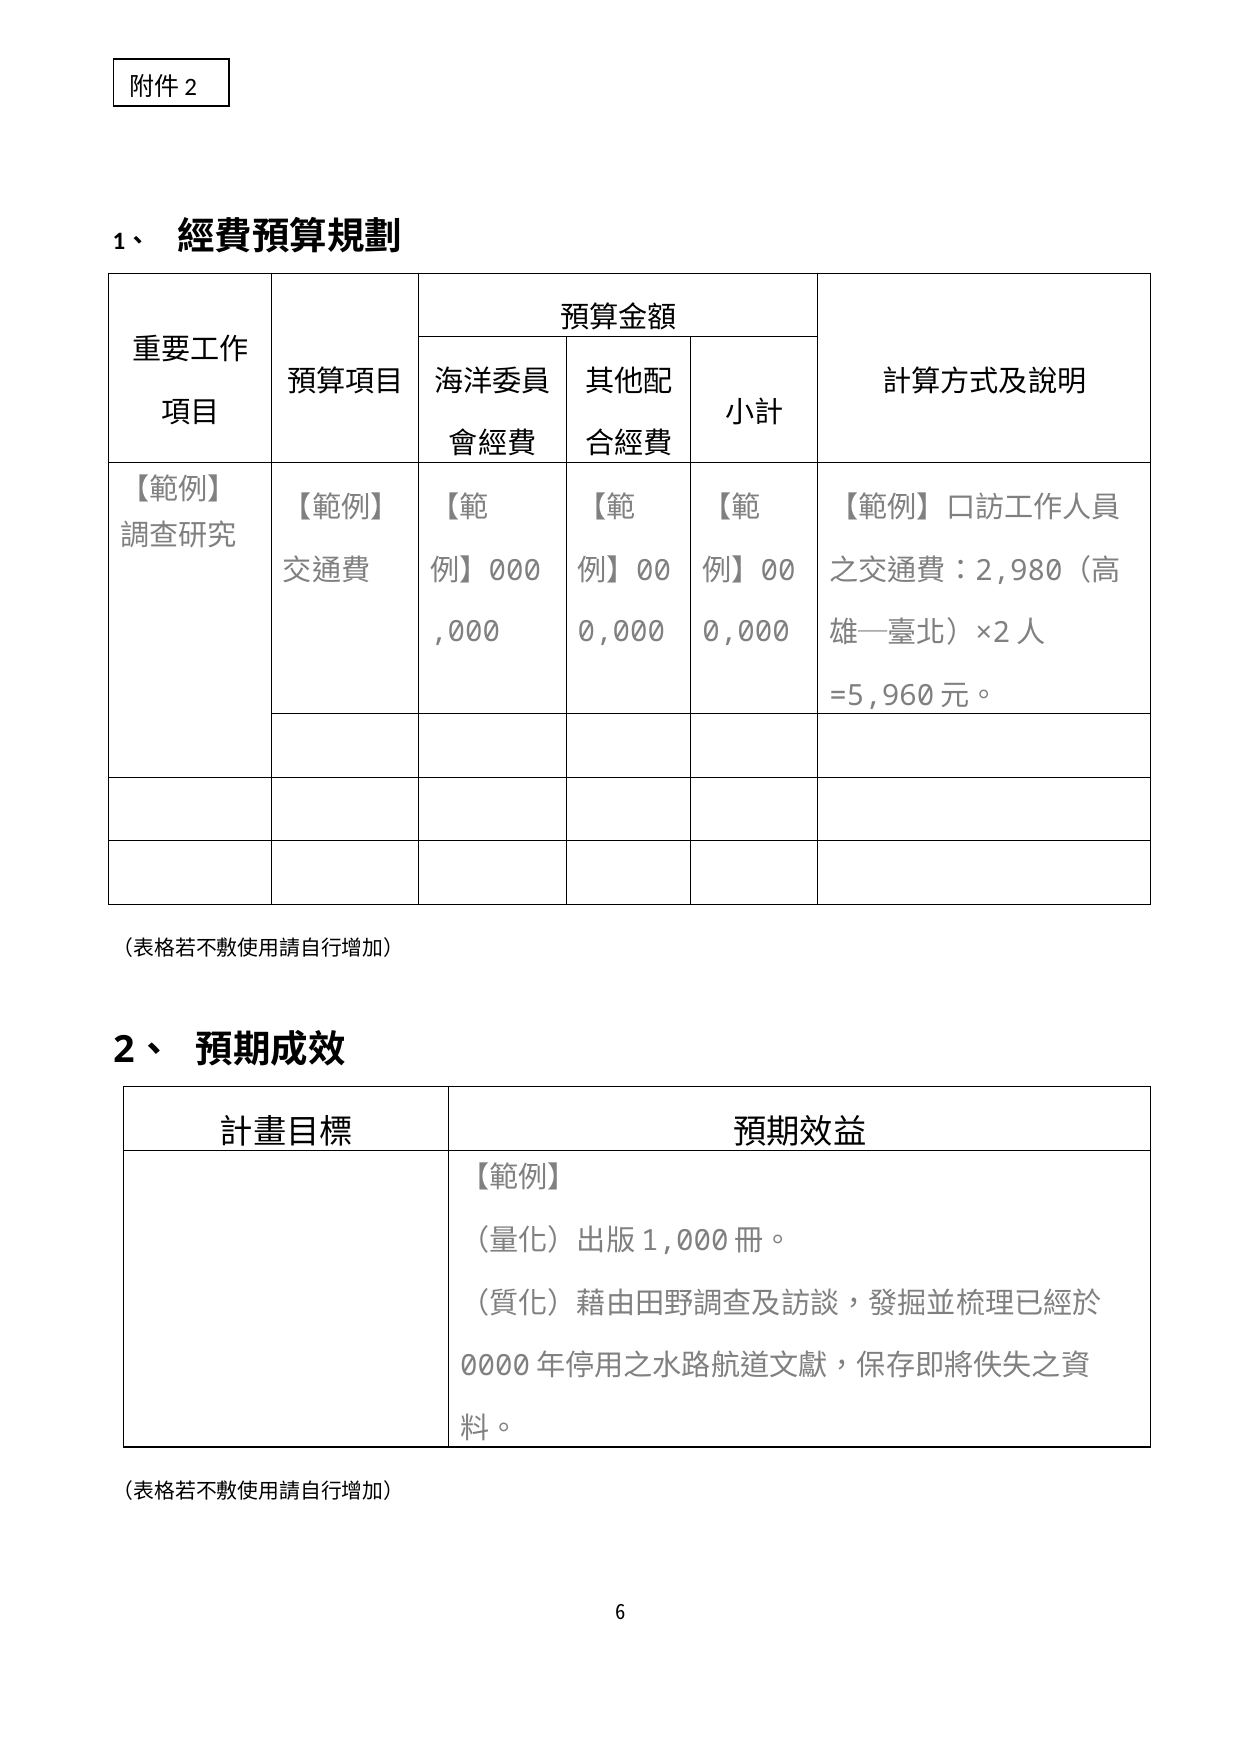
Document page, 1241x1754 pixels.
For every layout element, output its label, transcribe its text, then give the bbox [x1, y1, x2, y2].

list 經費預算規劃 [112, 191, 1128, 254]
table_cell 【範例】 （量化）出版1,000冊。 （質化）藉由田野調查及訪談，發掘並梳理已經於0000年停用之水路航道文獻，保存即將佚失之資料。 [449, 1151, 1150, 1446]
table_cell 【範例】調查研究 [109, 463, 271, 777]
text （表格若不敷使用請自行增加） [112, 905, 1128, 967]
table_cell [691, 841, 817, 904]
table_cell [109, 841, 271, 904]
table_cell 【範例】000,000 [691, 463, 817, 713]
table_cell [419, 778, 566, 840]
table_cell 小計 [691, 337, 817, 462]
table_header 預算項目 [272, 274, 418, 462]
table_cell [818, 778, 1150, 840]
table_cell 其他配合經費 [567, 337, 690, 462]
table_cell [419, 714, 566, 777]
table_cell [124, 1151, 448, 1446]
table_cell [109, 778, 271, 840]
table_cell 海洋委員會經費 [419, 337, 566, 462]
table_cell [818, 841, 1150, 904]
table_header 預期效益 [449, 1087, 1150, 1149]
table_header 預算金額 [419, 274, 817, 336]
table_cell [818, 714, 1150, 777]
table_cell [272, 778, 418, 840]
table_cell [567, 841, 690, 904]
text （表格若不敷使用請自行增加） [112, 1447, 1128, 1510]
table_header 重要工作項目 [109, 274, 271, 462]
table_cell [691, 778, 817, 840]
table_cell 【範例】口訪工作人員之交通費：2,980（高雄─臺北）×2人=5,960元。 [818, 463, 1150, 713]
table_cell [567, 714, 690, 777]
table_cell [419, 841, 566, 904]
table_cell [272, 714, 418, 777]
table_cell [567, 778, 690, 840]
table_cell 【範例】交通費 [272, 463, 418, 713]
table_cell 【範例】000,000 [419, 463, 566, 713]
table_cell [272, 841, 418, 904]
table_cell [691, 714, 817, 777]
table_cell 【範例】000,000 [567, 463, 690, 713]
list 預期成效 [112, 1005, 1128, 1067]
table_header 計算方式及說明 [818, 274, 1150, 462]
table_header 計畫目標 [124, 1087, 448, 1149]
